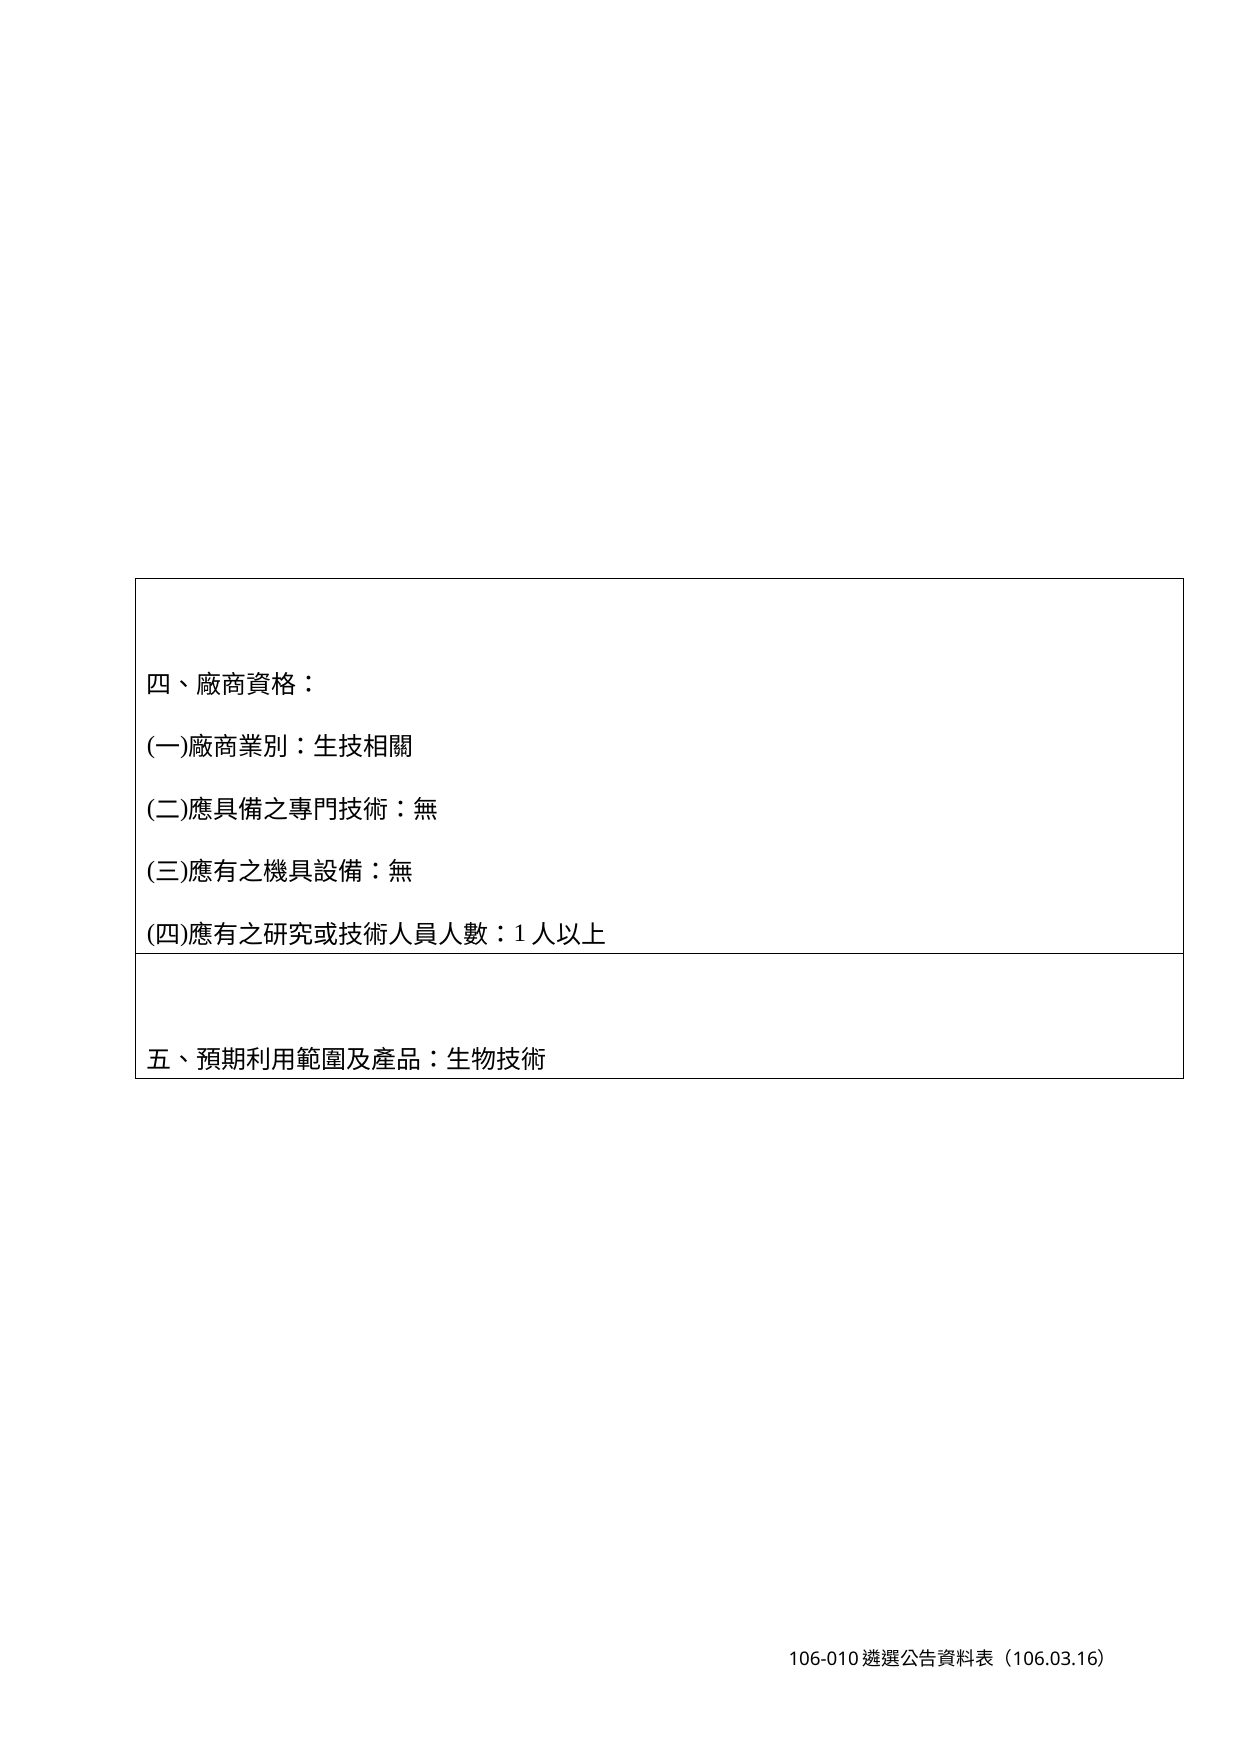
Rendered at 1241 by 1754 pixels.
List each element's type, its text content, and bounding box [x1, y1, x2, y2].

table_cell 五、預期利用範圍及產品：生物技術 [136, 954, 1183, 1078]
table_cell 四、廠商資格： (一)廠商業別：生技相關 (二)應具備之專門技術：無 (三)應有之機具設備：無 (四)應有之研究或技術人員人數：1人以上 [136, 579, 1183, 953]
